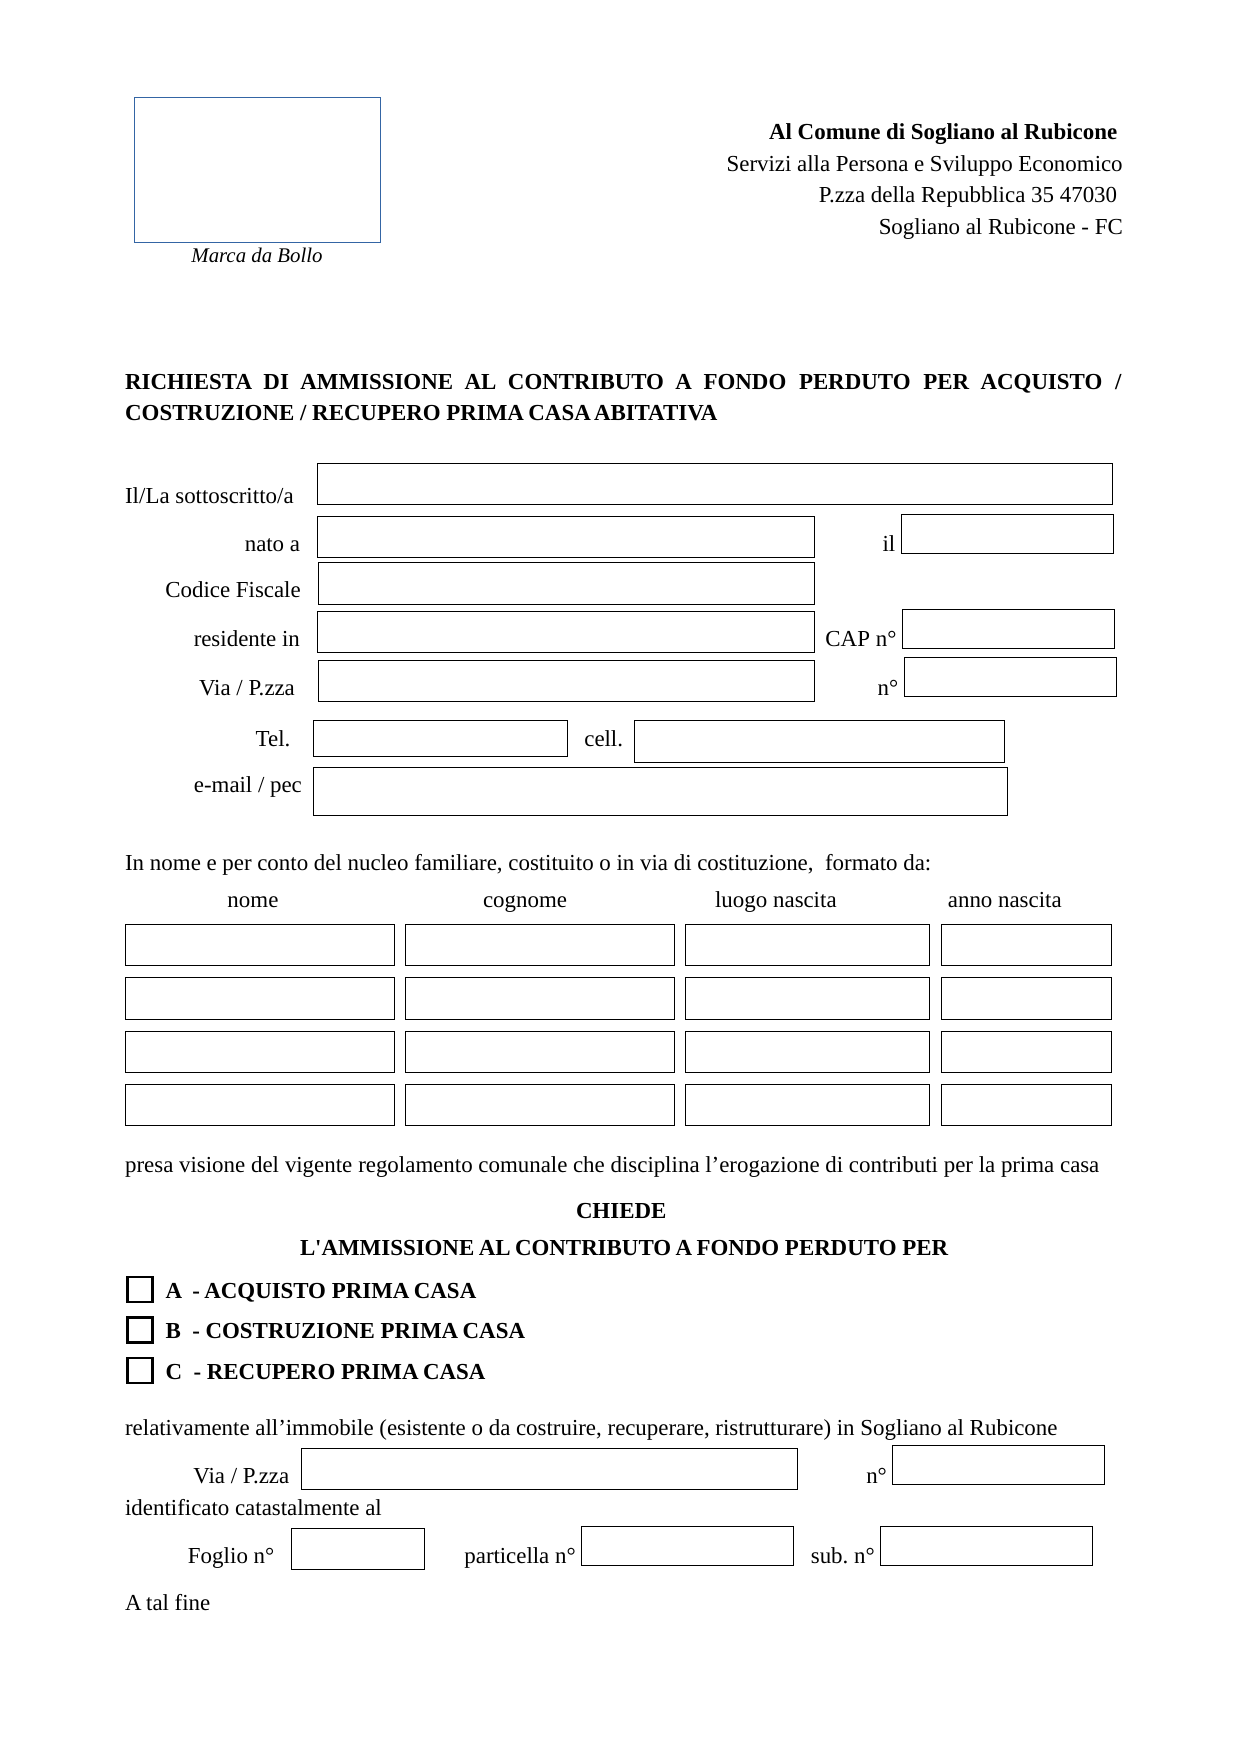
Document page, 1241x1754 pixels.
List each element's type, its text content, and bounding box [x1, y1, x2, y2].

text relativamente all’immobile (esistente o da costruire, recuperare, ristrutturare) in Sogliano al Rubicone [125, 1414, 1123, 1440]
text [1005, 721, 1123, 762]
text residente in CAP n° [125, 609, 1123, 652]
text Foglio n° particella n° sub. n° [125, 1526, 1123, 1569]
text nome cognome luogo nascita anno nascita [125, 886, 1123, 912]
text CHIEDE [125, 1197, 1123, 1223]
text Marca da Bollo [135, 243, 380, 267]
text e-mail / pec [125, 767, 313, 815]
text [815, 562, 1123, 604]
text C - RECUPERO PRIMA CASA [165, 1347, 1141, 1388]
text presa visione del vigente regolamento comunale che disciplina l’erogazione di contributi per la prima casa [125, 1151, 1123, 1178]
text In nome e per conto del nucleo familiare, costituito o in via di costituzione, formato da: [125, 849, 1123, 875]
text Al Comune di Sogliano al Rubicone [381, 118, 1123, 144]
text Tel. cell. [125, 721, 634, 762]
text [1008, 767, 1123, 815]
text Il/La sottoscritto/a [125, 463, 1123, 509]
text A - ACQUISTO PRIMA CASA [125, 1266, 1141, 1307]
text P.zza della Repubblica 35 47030 [381, 181, 1123, 208]
text identificato catastalmente al [125, 1494, 1123, 1521]
text L'AMMISSIONE AL CONTRIBUTO A FONDO PERDUTO PER [125, 1234, 1123, 1261]
text Via / P.zza n° [125, 657, 1123, 701]
text RICHIESTA DI AMMISSIONE AL CONTRIBUTO A FONDO PERDUTO PER ACQUISTO / COSTRUZIONE / RECUPERO PRIMA CASA ABITATIVA [125, 368, 1123, 426]
text A tal fine [125, 1589, 1123, 1615]
text Sogliano al Rubicone - FC [381, 213, 1123, 239]
text Servizi alla Persona e Sviluppo Economico [381, 150, 1123, 176]
text nato a il [125, 514, 1123, 557]
text B - COSTRUZIONE PRIMA CASA [165, 1307, 1141, 1347]
text Codice Fiscale [125, 562, 318, 604]
text Via / P.zza n° [125, 1446, 1123, 1489]
